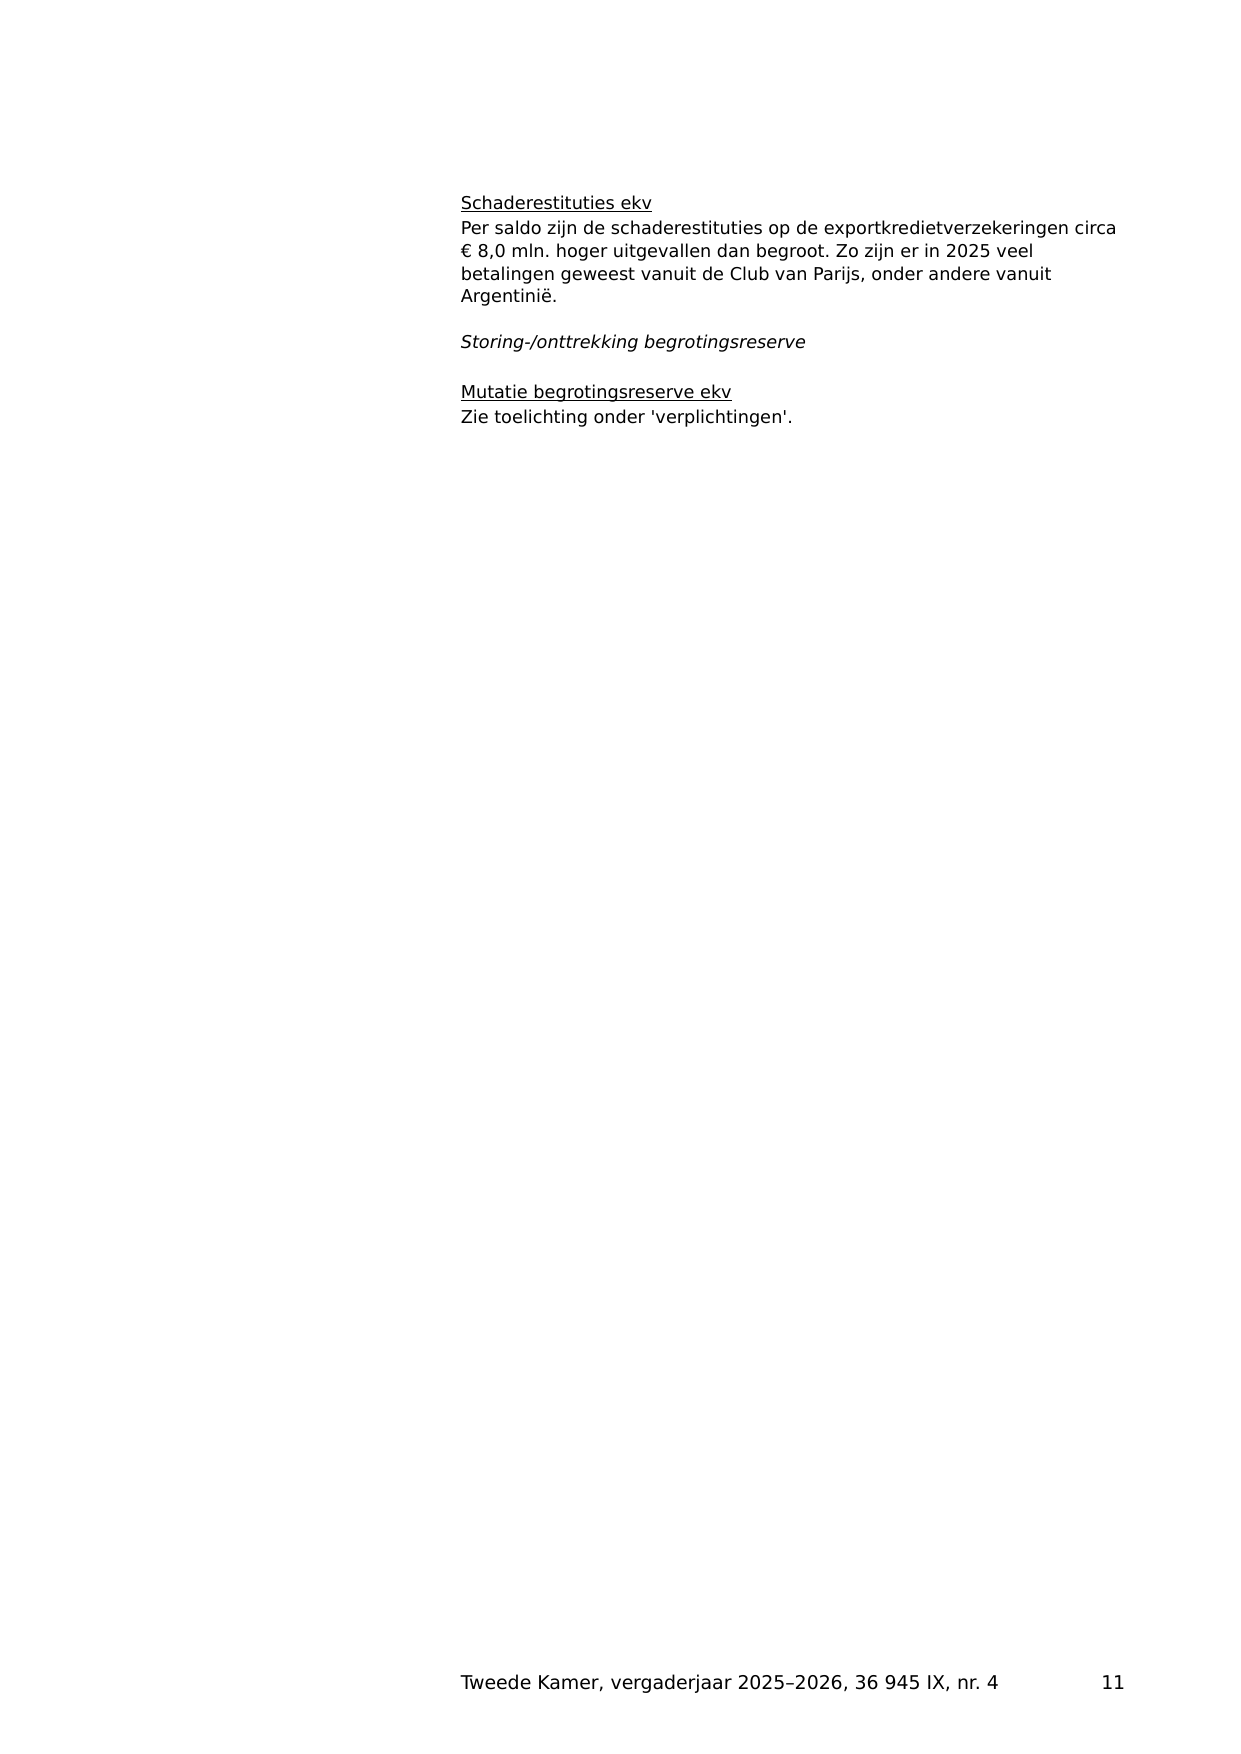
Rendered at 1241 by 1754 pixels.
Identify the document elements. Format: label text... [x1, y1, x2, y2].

text Zie toelichting onder 'verplichtingen'. [461, 405, 1125, 428]
text Schaderestituties ekv [461, 191, 1125, 214]
text Storing-/onttrekking begrotingsreserve [461, 330, 1125, 353]
text Mutatie begrotingsreserve ekv [461, 380, 1125, 403]
text Per saldo zijn de schaderestituties op de exportkredietverzekeringen circa € 8,0 mln. hoger uitgevallen dan begroot. Zo zijn er in 2025 veel betalingen geweest vanuit de Club van Parijs, onder andere vanuit Argentinië. [461, 216, 1125, 307]
